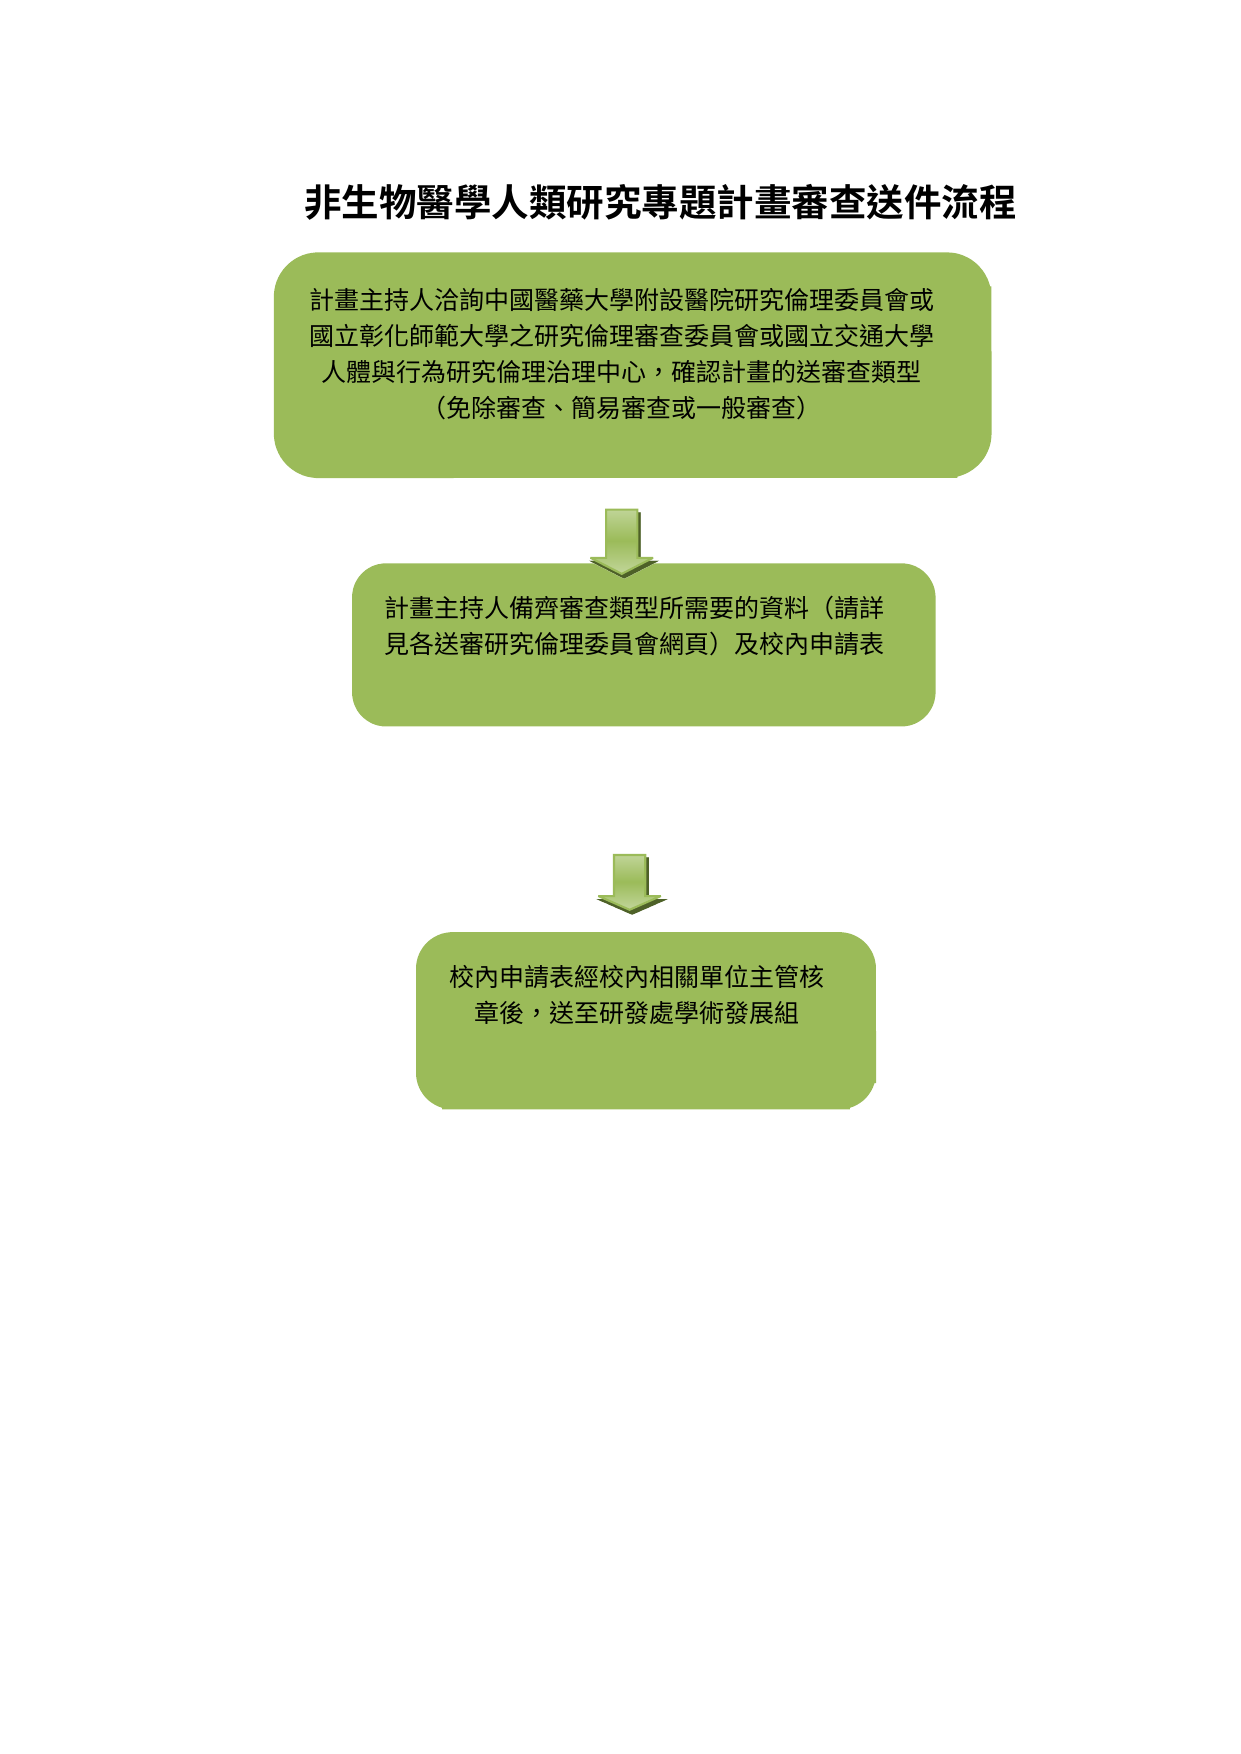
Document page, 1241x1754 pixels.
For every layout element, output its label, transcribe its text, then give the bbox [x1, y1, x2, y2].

text 非生物醫學人類研究專題計畫審查送件流程 [187, 158, 1053, 221]
